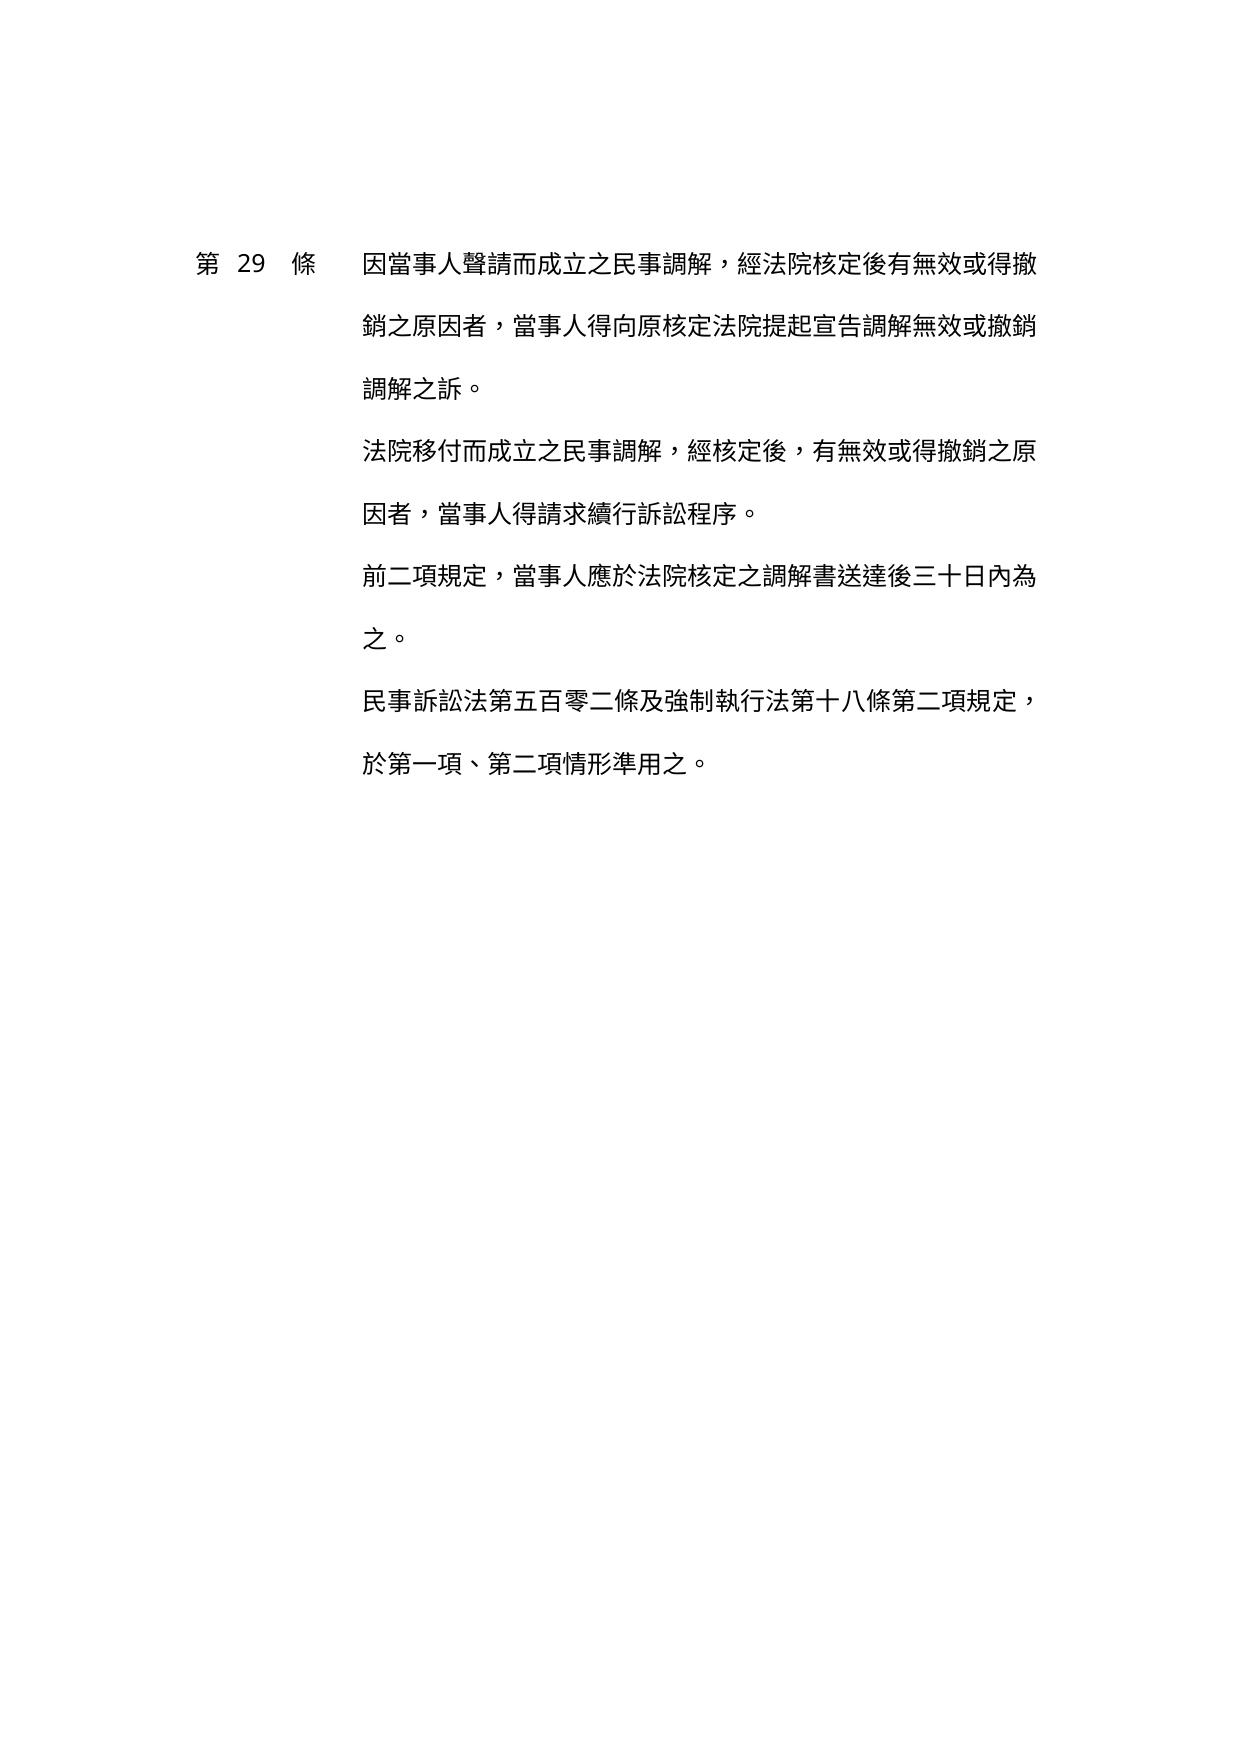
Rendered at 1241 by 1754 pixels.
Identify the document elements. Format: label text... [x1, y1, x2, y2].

table_cell 第 29 條 [192, 158, 359, 786]
table_cell 因當事人聲請而成立之民事調解，經法院核定後有無效或得撤銷之原因者，當事人得向原核定法院提起宣告調解無效或撤銷調解之訴。 法院移付而成立之民事調解，經核定後，有無效或得撤銷之原因者，當事人得請求續行訴訟程序。 前二項規定，當事人應於法院核定之調解書送達後三十日內為之。 民事訴訟法第五百零二條及強制執行法第十八條第二項規定，於第一項、第二項情形準用之。 [359, 158, 1048, 786]
